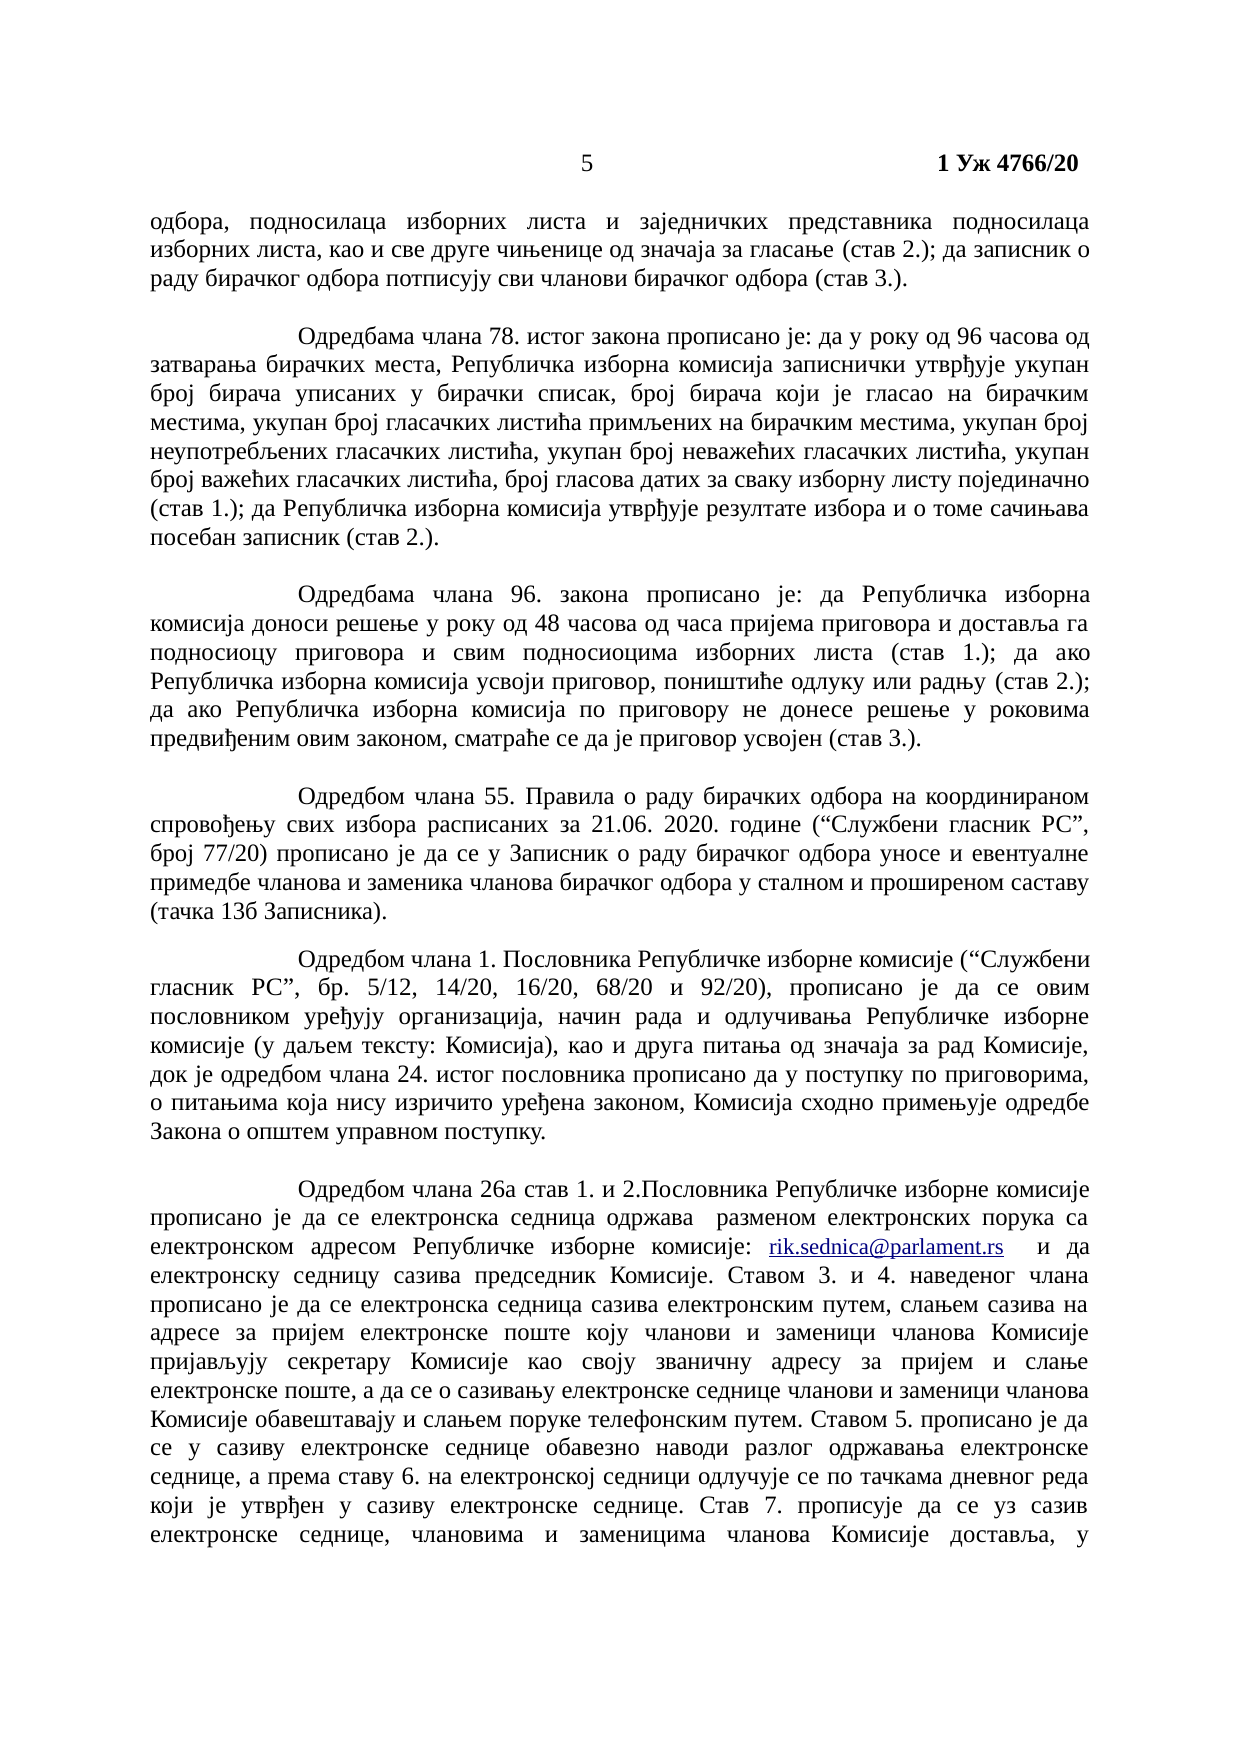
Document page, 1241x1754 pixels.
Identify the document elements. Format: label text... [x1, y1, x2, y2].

text Одредбом члана 26а став 1. и 2.Пословника Републичке изборне комисије прописано је да се електронска седница одржава разменом електронских порука са електронском адресом Републичке изборне комисије: rik.sednica@parlament.rs и да електронску седницу сазива председник Комисије. Ставом 3. и 4. наведеног члана прописано је да се електронска седница сазива електронским путем, слањем сазива на адресе за пријем електронске поште коју чланови и заменици чланова Комисије пријављују секретару Комисије као своју званичну адресу за пријем и слање електронске поште, а да се о сазивању електронске седнице чланови и заменици чланова Комисије обавештавају и слањем поруке телефонским путем. Ставом 5. прописано је да се у сазиву електронске седнице обавезно наводи разлог одржавања електронске седнице, а према ставу 6. на електронској седници одлучује се по тачкама дневног реда који је утврђен у сазиву електронске седнице. Став 7. прописује да се уз сазив електронске седнице, члановима и заменицима чланова Комисије доставља, у [150, 1174, 1090, 1547]
text Одредбом члана 55. Правила о раду бирачких одбора на координираном спровођењу свих избора расписаних за 21.06. 2020. године (“Службени гласник РС”, број 77/20) прописано је да се у Записник о раду бирачког одбора уносе и евентуалне примедбе чланова и заменика чланова бирачког одбора у сталном и проширеном саставу (тачка 13б Записника). [150, 781, 1090, 924]
text Одредбама члана 96. закона прописано је: да Републичка изборна комисија доноси решење у року од 48 часова од часа пријема приговора и доставља га подносиоцу приговора и свим подносиоцима изборних листа (став 1.); да ако Републичка изборна комисија усвоји приговор, поништиће одлуку или радњу (став 2.); да ако Републичка изборна комисија по приговору не донесе решење у роковима предвиђеним овим законом, сматраће се да је приговор усвојен (став 3.). [150, 579, 1090, 752]
text Одредбама члана 78. истог закона прописано је: да у року од 96 часова од затварања бирачких места, Републичка изборна комисија записнички утврђује укупан број бирача уписаних у бирачки списак, број бирача који је гласао на бирачким местима, укупан број гласачких листића примљених на бирачким местима, укупан број неупотребљених гласачких листића, укупан број неважећих гласачких листића, укупан број важећих гласачких листића, број гласова датих за сваку изборну листу појединачно (став 1.); да Републичка изборна комисија утврђује резултате избора и о томе сачињава посебан записник (став 2.). [150, 292, 1090, 551]
text одбора, подносилаца изборних листа и заједничких представника подносилаца изборних листа, као и све друге чињенице од значаја за гласање (став 2.); да записник о раду бирачког одбора потписују сви чланови бирачког одбора (став 3.). [150, 206, 1090, 292]
text Одредбом члана 1. Пословника Републичке изборне комисије (“Службени гласник РС”, бр. 5/12, 14/20, 16/20, 68/20 и 92/20), прописано је да се овим пословником уређују организација, начин рада и одлучивања Републичке изборне комисије (у даљем тексту: Комисија), као и друга питања од значаја за рад Комисије, док је одредбом члана 24. истог пословника прописано да у поступку по приговорима, о питањима која нису изричито уређена законом, Комисија сходно примењује одредбе Закона о општем управном поступку. [150, 944, 1090, 1145]
